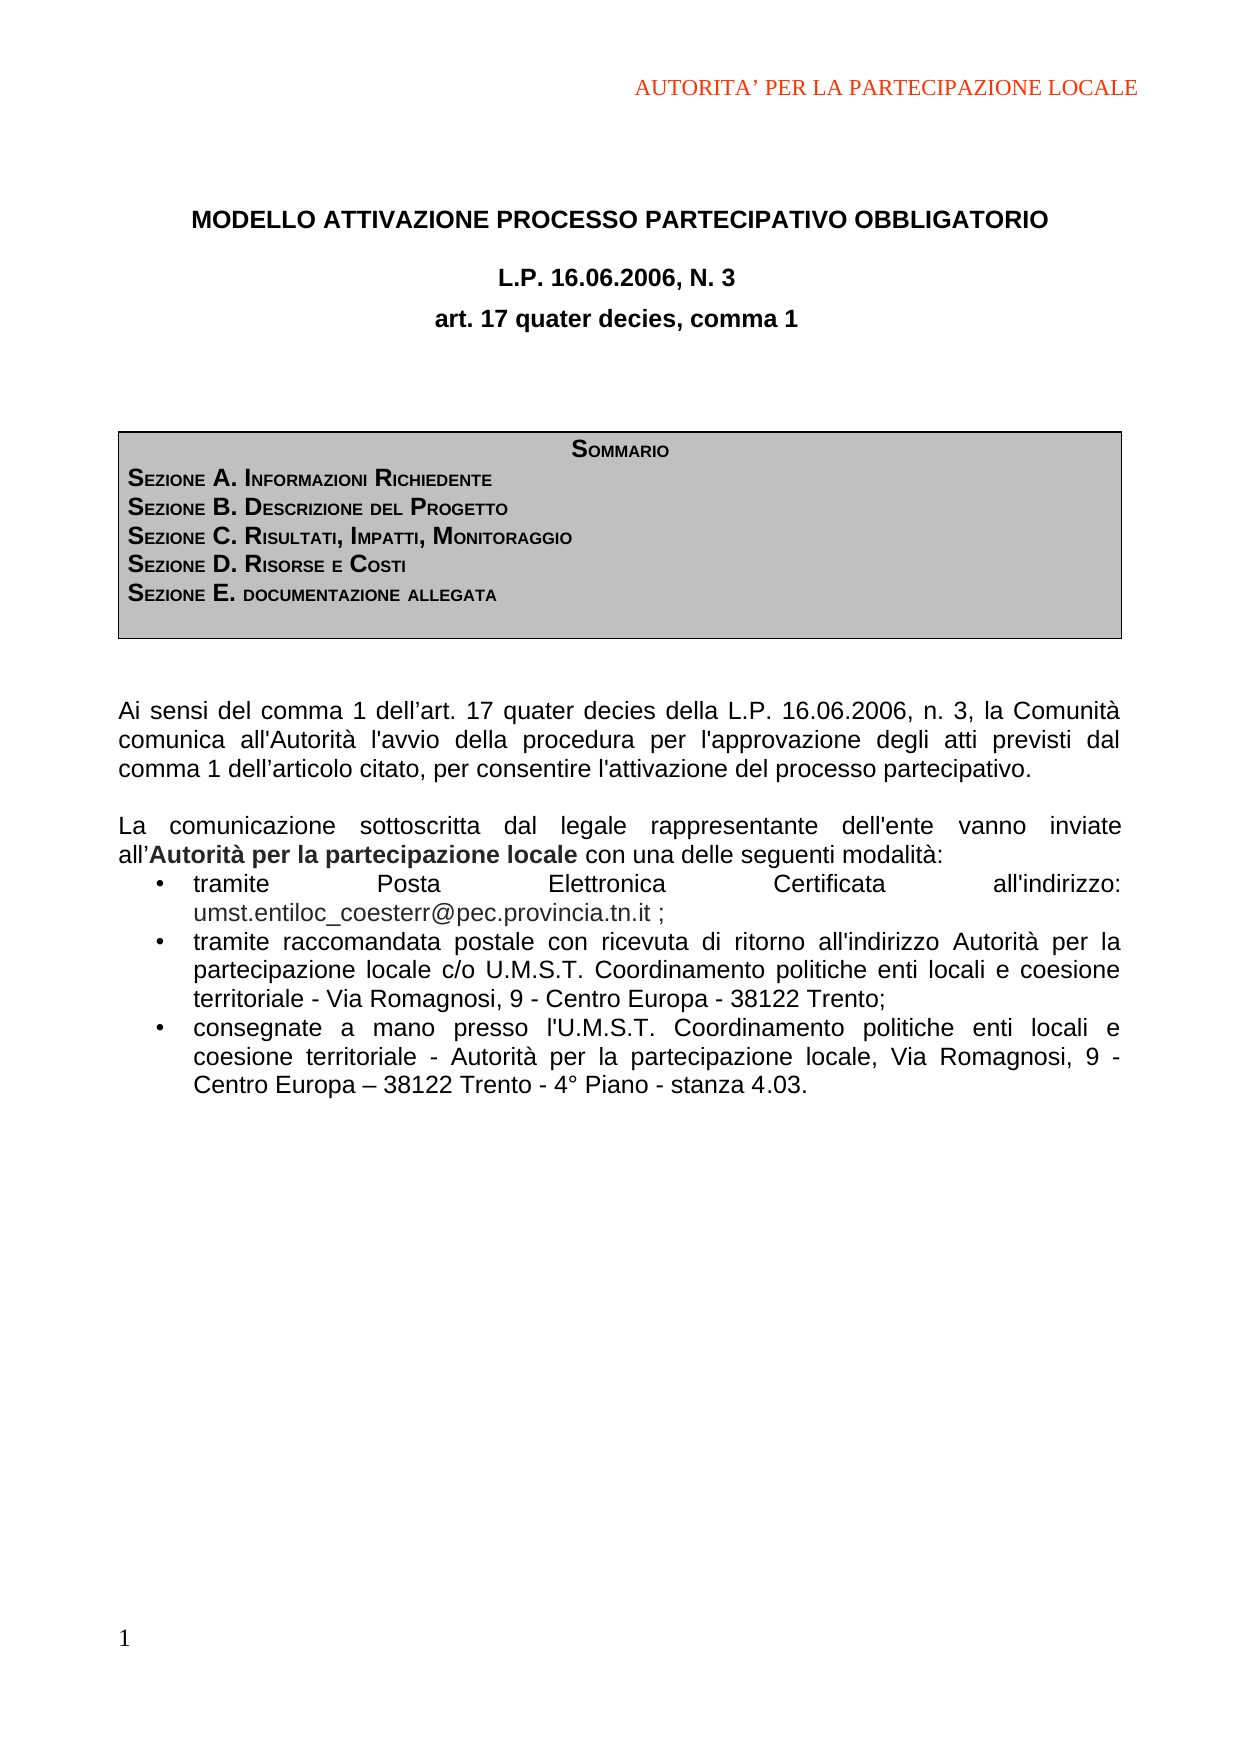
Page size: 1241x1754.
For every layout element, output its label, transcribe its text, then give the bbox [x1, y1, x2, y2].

text Ai sensi del comma 1 dell’art. 17 quater decies della L.P. 16.06.2006, n. 3, la Comunità comunica all'Autorità l'avvio della procedura per l'approvazione degli atti previsti dal comma 1 dell’articolo citato, per consentire l'attivazione del processo partecipativo. [118, 696, 1122, 783]
list consegnate a mano presso l'U.M.S.T. Coordinamento politiche enti locali e coesione territoriale - Autorità per la partecipazione locale, Via Romagnosi, 9 - Centro Europa – 38122 Trento - 4° Piano - stanza 4.03. [156, 1013, 1122, 1099]
text Sommario [119, 433, 1121, 460]
text Sezione D. Risorse e Costi [119, 546, 1121, 575]
text Sezione E. documentazione allegata [119, 575, 1121, 604]
text L.P. 16.06.2006, N. 3 [118, 263, 1122, 291]
text Sezione B. Descrizione del Progetto [119, 489, 1121, 518]
text art. 17 quater decies, comma 1 [118, 304, 1122, 333]
list tramite raccomandata postale con ricevuta di ritorno all'indirizzo Autorità per la partecipazione locale c/o U.M.S.T. Coordinamento politiche enti locali e coesione territoriale - Via Romagnosi, 9 - Centro Europa - 38122 Trento; [156, 926, 1122, 1013]
list tramite Posta Elettronica Certificata all'indirizzo: umst.entiloc_coesterr@pec.provincia.tn.it ; [156, 869, 1122, 926]
text Sezione A. Informazioni Richiedente [119, 460, 1121, 489]
text Sezione C. Risultati, Impatti, Monitoraggio [119, 518, 1121, 546]
text MODELLO ATTIVAZIONE PROCESSO PARTECIPATIVO OBBLIGATORIO [118, 205, 1122, 234]
text La comunicazione sottoscritta dal legale rappresentante dell'ente vanno inviate all’Autorità per la partecipazione locale con una delle seguenti modalità: [118, 811, 1122, 869]
